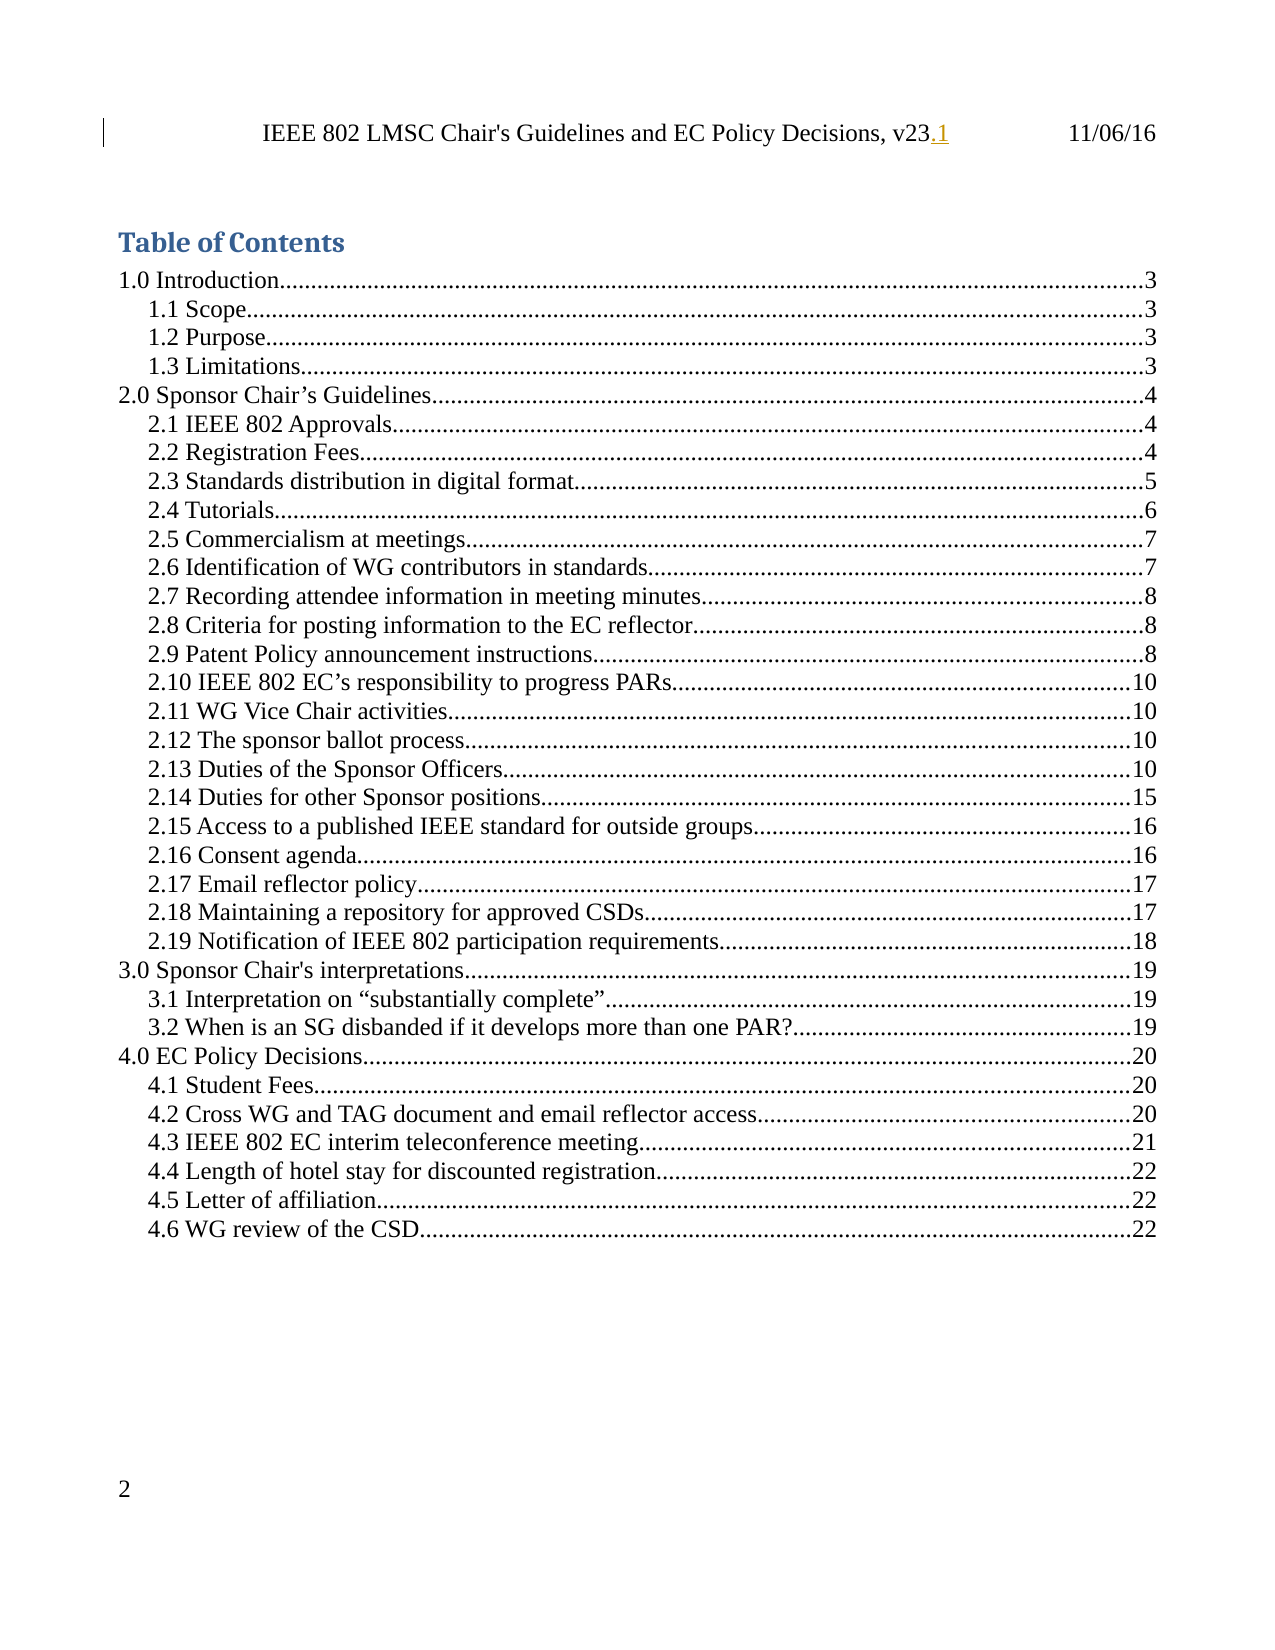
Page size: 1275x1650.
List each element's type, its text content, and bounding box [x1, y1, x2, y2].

text 2.13 Duties of the Sponsor Officers 10 [148, 754, 1157, 782]
text 2.1 IEEE 802 Approvals 4 [148, 409, 1157, 437]
text 2.18 Maintaining a repository for approved CSDs 17 [148, 897, 1157, 926]
text 2.15 Access to a published IEEE standard for outside groups 16 [148, 811, 1157, 840]
text 3.1 Interpretation on “substantially complete” 19 [148, 984, 1157, 1012]
text 4.5 Letter of affiliation 22 [148, 1185, 1157, 1214]
text 1.0 Introduction 3 [118, 265, 1157, 294]
text 4.3 IEEE 802 EC interim teleconference meeting 21 [148, 1127, 1157, 1156]
text 2.8 Criteria for posting information to the EC reflector 8 [148, 610, 1157, 639]
text 3.0 Sponsor Chair's interpretations 19 [118, 955, 1157, 984]
text 2.16 Consent agenda 16 [148, 840, 1157, 869]
text 2.7 Recording attendee information in meeting minutes 8 [148, 581, 1157, 610]
text 1.2 Purpose 3 [148, 322, 1157, 351]
text 2.19 Notification of IEEE 802 participation requirements 18 [148, 926, 1157, 955]
text 3.2 When is an SG disbanded if it develops more than one PAR? 19 [148, 1012, 1157, 1041]
text 1.1 Scope 3 [148, 294, 1157, 322]
text 4.1 Student Fees 20 [148, 1070, 1157, 1099]
text 4.0 EC Policy Decisions 20 [118, 1041, 1157, 1070]
text 2.10 IEEE 802 EC’s responsibility to progress PARs 10 [148, 667, 1157, 696]
text 2.5 Commercialism at meetings 7 [148, 524, 1157, 552]
text 1.3 Limitations 3 [148, 351, 1157, 380]
text 4.6 WG review of the CSD 22 [148, 1214, 1157, 1242]
text 2.2 Registration Fees 4 [148, 437, 1157, 466]
text 2.12 The sponsor ballot process 10 [148, 725, 1157, 754]
text 2.17 Email reflector policy 17 [148, 869, 1157, 897]
text 2.3 Standards distribution in digital format 5 [148, 466, 1157, 495]
text 4.2 Cross WG and TAG document and email reflector access 20 [148, 1099, 1157, 1127]
text 2.14 Duties for other Sponsor positions 15 [148, 782, 1157, 811]
text 2.9 Patent Policy announcement instructions 8 [148, 639, 1157, 667]
text 4.4 Length of hotel stay for discounted registration 22 [148, 1156, 1157, 1185]
text 2.0 Sponsor Chair’s Guidelines 4 [118, 380, 1157, 409]
text 2.11 WG Vice Chair activities 10 [148, 696, 1157, 725]
text 2.6 Identification of WG contributors in standards 7 [148, 552, 1157, 581]
subtitle Table of Contents [118, 226, 1157, 260]
text 2.4 Tutorials 6 [148, 495, 1157, 524]
